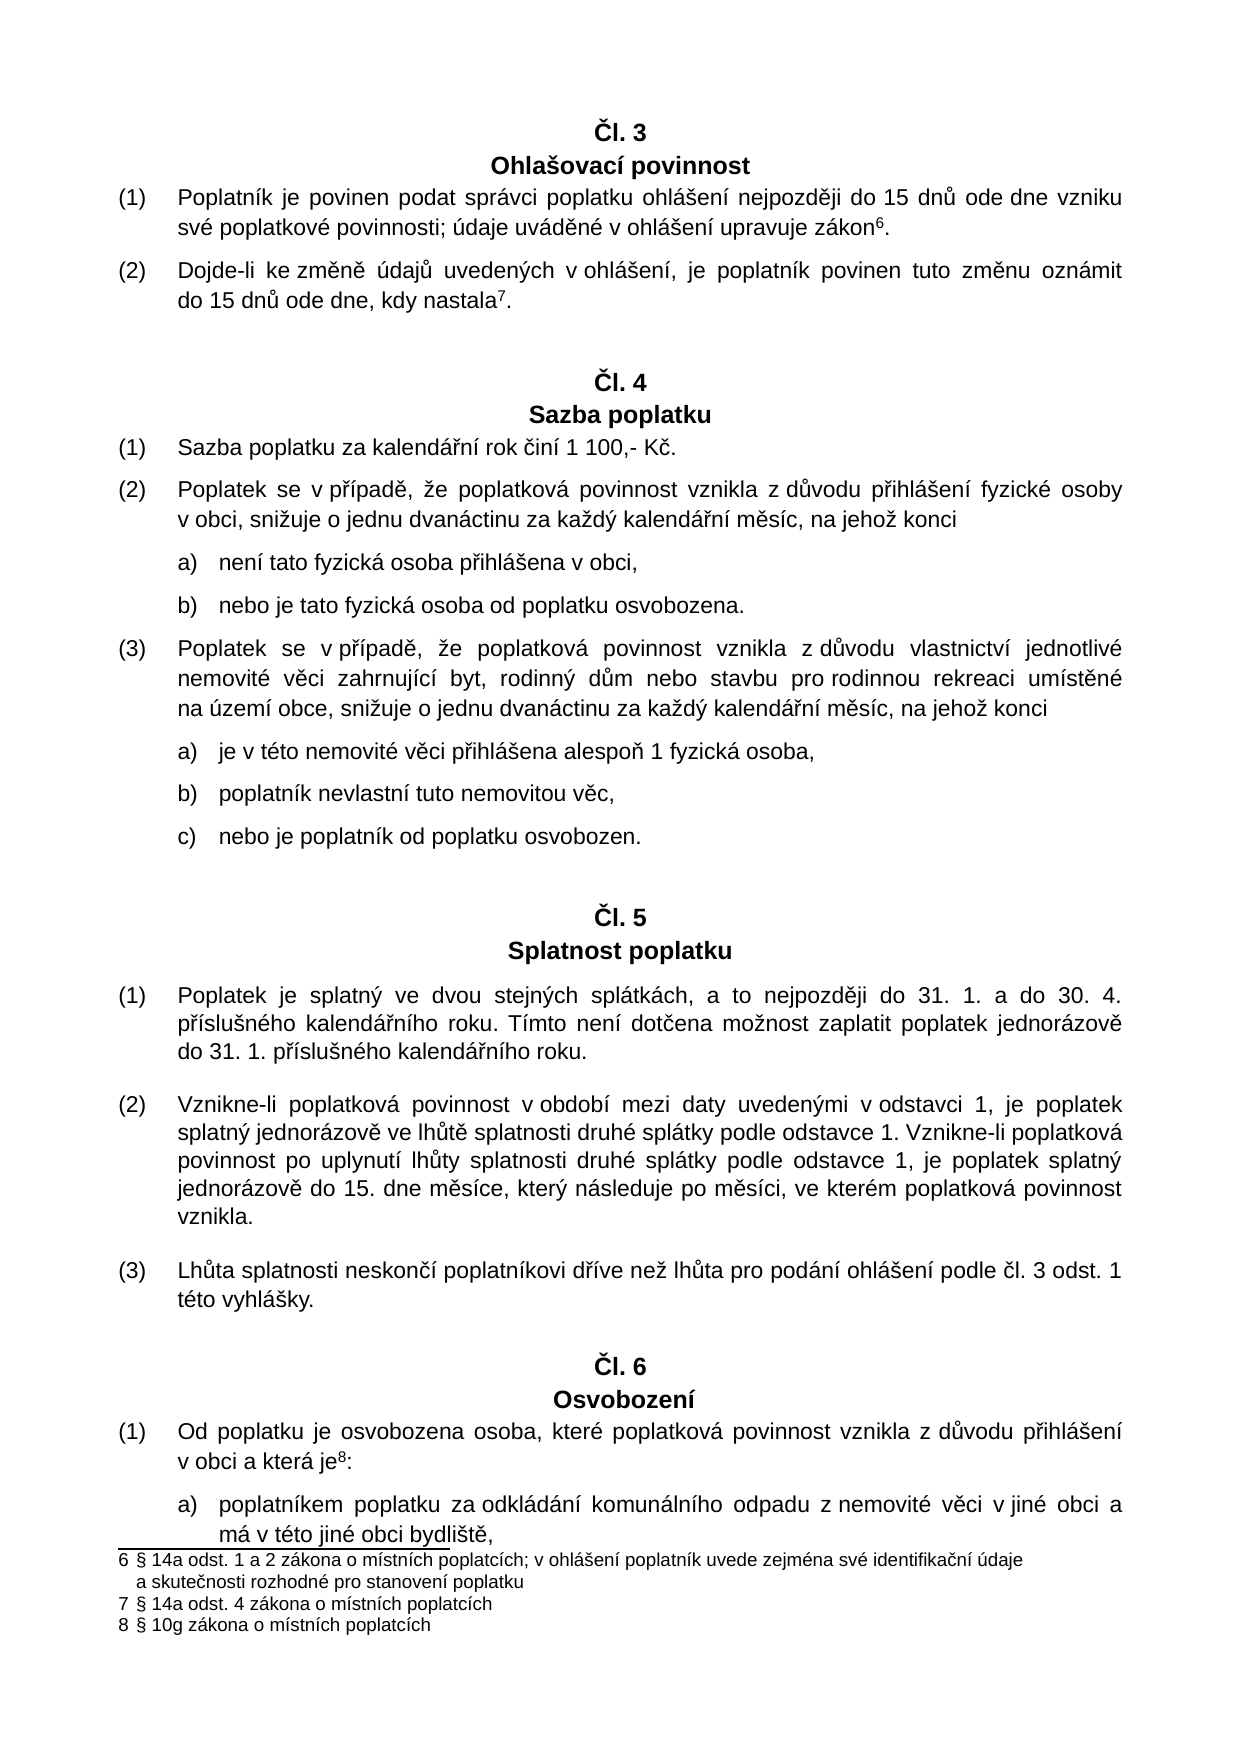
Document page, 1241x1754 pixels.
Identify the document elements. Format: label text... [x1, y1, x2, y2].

list Poplatek se v případě, že poplatková povinnost vznikla z důvodu přihlášení fyzické osoby v obci, snižuje o jednu dvanáctinu za každý kalendářní měsíc, na jehož konci [118, 476, 1122, 533]
list Poplatek se v případě, že poplatková povinnost vznikla z důvodu vlastnictví jednotlivé nemovité věci zahrnující byt, rodinný dům nebo stavbu pro rodinnou rekreaci umístěné na území obce, snižuje o jednu dvanáctinu za každý kalendářní měsíc, na jehož konci [118, 634, 1122, 721]
list § 14a odst. 1 a 2 zákona o místních poplatcích; v ohlášení poplatník uvede zejména své identifikační údaje a skutečnosti rozhodné pro stanovení poplatku [118, 1549, 1122, 1592]
list § 14a odst. 4 zákona o místních poplatcích [118, 1592, 1122, 1614]
subtitle Čl. 4 Sazba poplatku [118, 367, 1122, 429]
list je v této nemovité věci přihlášena alespoň 1 fyzická osoba, [177, 738, 1122, 764]
subtitle Čl. 5 Splatnost poplatku [118, 903, 1122, 965]
list nebo je tato fyzická osoba od poplatku osvobozena. [177, 592, 1122, 618]
list nebo je poplatník od poplatku osvobozen. [177, 823, 1122, 849]
list Vznikne-li poplatková povinnost v období mezi daty uvedenými v odstavci 1, je poplatek splatný jednorázově ve lhůtě splatnosti druhé splátky podle odstavce 1. Vznikne-li poplatková povinnost po uplynutí lhůty splatnosti druhé splátky podle odstavce 1, je poplatek splatný jednorázově do 15. dne měsíce, který následuje po měsíci, ve kterém poplatková povinnost vznikla. [118, 1091, 1122, 1229]
list poplatník nevlastní tuto nemovitou věc, [177, 780, 1122, 807]
list Lhůta splatnosti neskončí poplatníkovi dříve než lhůta pro podání ohlášení podle čl. 3 odst. 1 této vyhlášky. [118, 1257, 1122, 1312]
list Dojde-li ke změně údajů uvedených v ohlášení, je poplatník povinen tuto změnu oznámit do 15 dnů ode dne, kdy nastala. [118, 257, 1122, 314]
list poplatníkem poplatku za odkládání komunálního odpadu z nemovité věci v jiné obci a má v této jiné obci bydliště, [177, 1491, 1122, 1548]
list Poplatník je povinen podat správci poplatku ohlášení nejpozději do 15 dnů ode dne vzniku své poplatkové povinnosti; údaje uváděné v ohlášení upravuje zákon. [118, 184, 1122, 241]
list Poplatek je splatný ve dvou stejných splátkách, a to nejpozději do 31. 1. a do 30. 4. příslušného kalendářního roku. Tímto není dotčena možnost zaplatit poplatek jednorázově do 31. 1. příslušného kalendářního roku. [118, 982, 1122, 1064]
list § 10g zákona o místních poplatcích [118, 1614, 1122, 1635]
list není tato fyzická osoba přihlášena v obci, [177, 549, 1122, 576]
subtitle Čl. 3 Ohlašovací povinnost [118, 118, 1122, 180]
list Sazba poplatku za kalendářní rok činí 1 100,- Kč. [118, 433, 1122, 460]
subtitle Čl. 6 Osvobození [118, 1352, 1122, 1414]
list Od poplatku je osvobozena osoba, které poplatková povinnost vznikla z důvodu přihlášení v obci a která je: [118, 1418, 1122, 1475]
